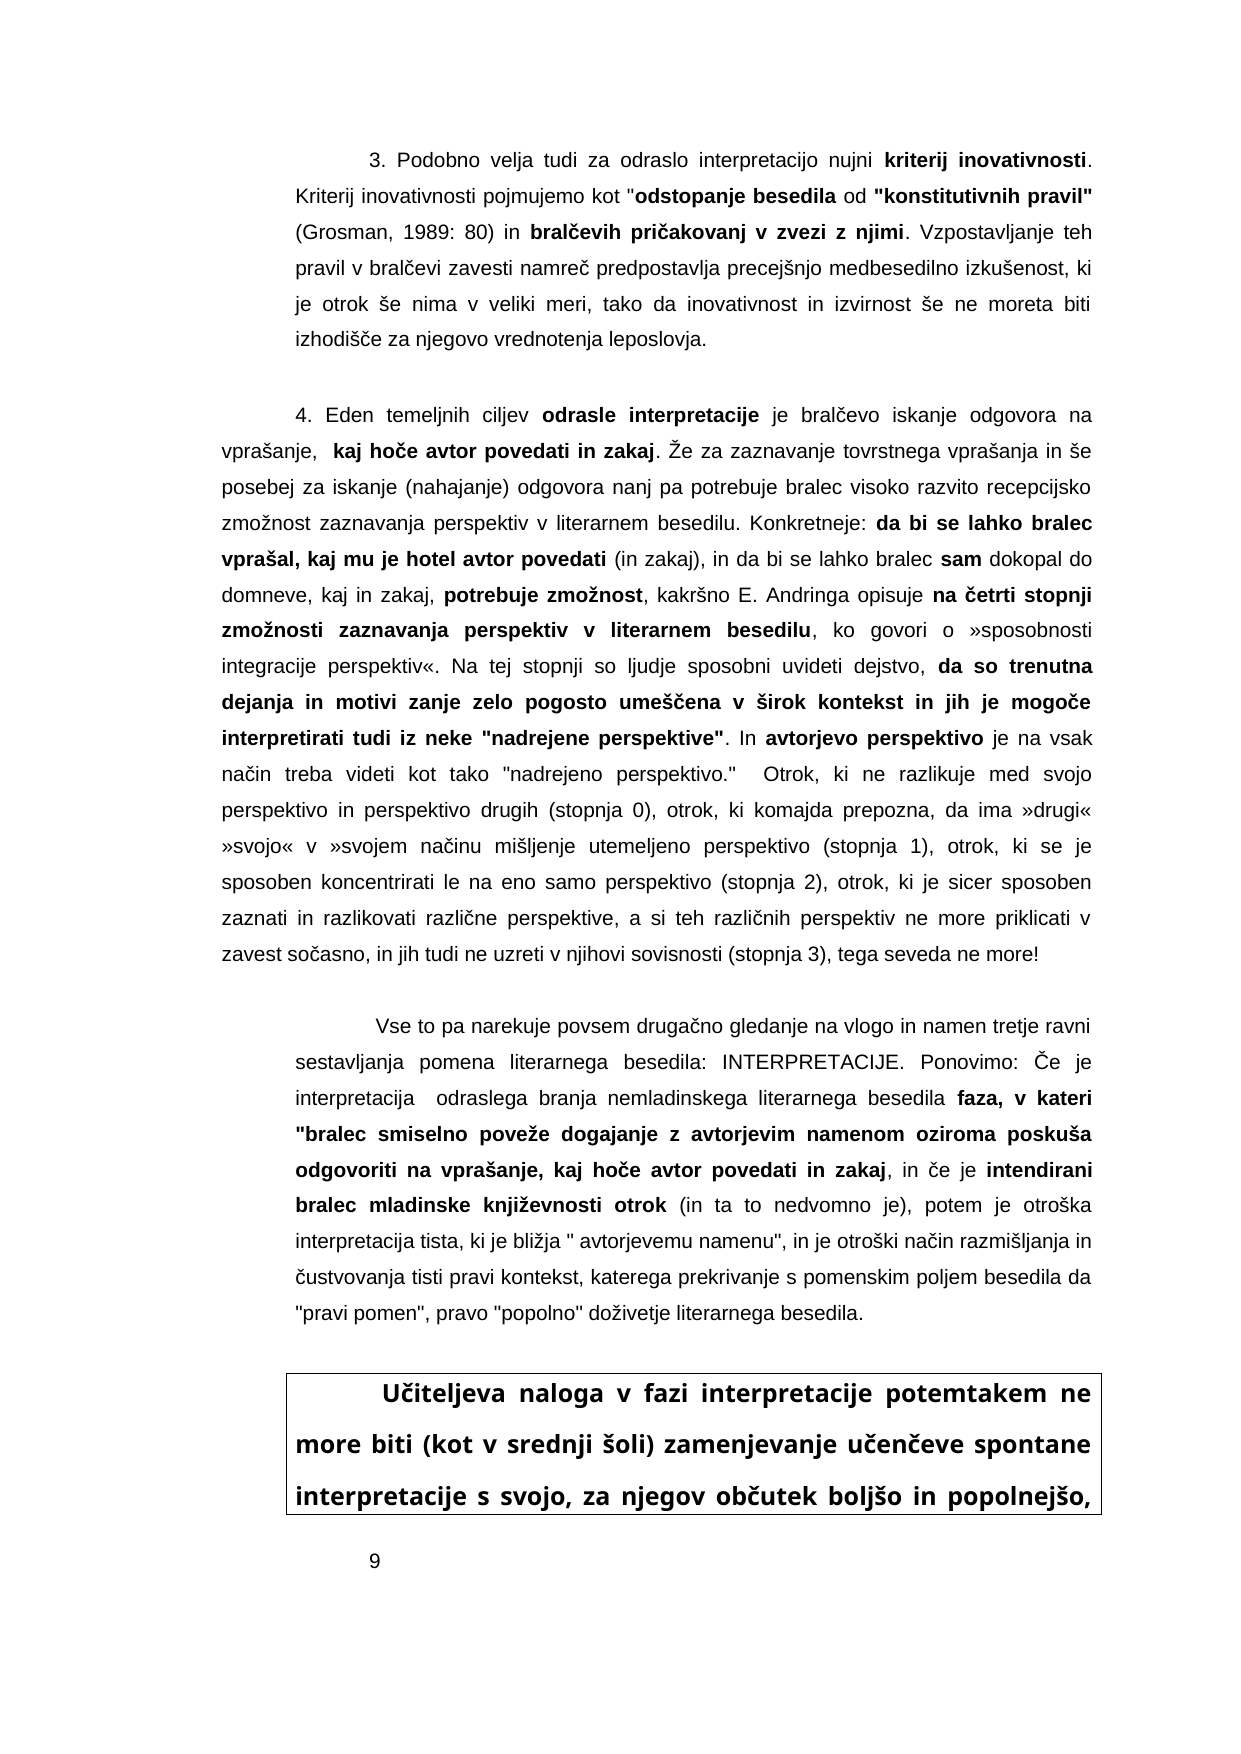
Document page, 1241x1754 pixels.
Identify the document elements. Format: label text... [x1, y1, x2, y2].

text Vse to pa narekuje povsem drugačno gledanje na vlogo in namen tretje ravni sestavljanja pomena literarnega besedila: INTERPRETACIJE. Ponovimo: Če je interpretacija odraslega branja nemladinskega literarnega besedila faza, v kateri "bralec smiselno poveže dogajanje z avtorjevim namenom oziroma poskuša odgovoriti na vprašanje, kaj hoče avtor povedati in zakaj, in če je intendirani bralec mladinske književnosti otrok (in ta to nedvomno je), potem je otroška interpretacija tista, ki je bližja " avtorjevemu namenu", in je otroški način razmišljanja in čustvovanja tisti pravi kontekst, katerega prekrivanje s pomenskim poljem besedila da "pravi pomen", pravo "popolno" doživetje literarnega besedila. [295, 1014, 1093, 1325]
text 4. Eden temeljnih ciljev odrasle interpretacije je bralčevo iskanje odgovora na vprašanje, kaj hoče avtor povedati in zakaj. Že za zaznavanje tovrstnega vprašanja in še posebej za iskanje (nahajanje) odgovora nanj pa potrebuje bralec visoko razvito recepcijsko zmožnost zaznavanja perspektiv v literarnem besedilu. Konkretneje: da bi se lahko bralec vprašal, kaj mu je hotel avtor povedati (in zakaj), in da bi se lahko bralec sam dokopal do domneve, kaj in zakaj, potrebuje zmožnost, kakršno E. Andringa opisuje na četrti stopnji zmožnosti zaznavanja perspektiv v literarnem besedilu, ko govori o »sposobnosti integracije perspektiv«. Na tej stopnji so ljudje sposobni uvideti dejstvo, da so trenutna dejanja in motivi zanje zelo pogosto umeščena v širok kontekst in jih je mogoče interpretirati tudi iz neke "nadrejene perspektive". In avtorjevo perspektivo je na vsak način treba videti kot tako "nadrejeno perspektivo." Otrok, ki ne razlikuje med svojo perspektivo in perspektivo drugih (stopnja 0), otrok, ki komajda prepozna, da ima »drugi« »svojo« v »svojem načinu mišljenje utemeljeno perspektivo (stopnja 1), otrok, ki se je sposoben koncentrirati le na eno samo perspektivo (stopnja 2), otrok, ki je sicer sposoben zaznati in razlikovati različne perspektive, a si teh različnih perspektiv ne more priklicati v zavest sočasno, in jih tudi ne uzreti v njihovi sovisnosti (stopnja 3), tega seveda ne more! [221, 403, 1093, 966]
text Učiteljeva naloga v fazi interpretacije potemtakem ne more biti (kot v srednji šoli) zamenjevanje učenčeve spontane interpretacije s svojo, za njegov občutek boljšo in popolnejšo, [287, 1374, 1101, 1514]
text 3. Podobno velja tudi za odraslo interpretacijo nujni kriterij inovativnosti. Kriterij inovativnosti pojmujemo kot "odstopanje besedila od "konstitutivnih pravil" (Grosman, 1989: 80) in bralčevih pričakovanj v zvezi z njimi. Vzpostavljanje teh pravil v bralčevi zavesti namreč predpostavlja precejšnjo medbesedilno izkušenost, ki je otrok še nima v veliki meri, tako da inovativnost in izvirnost še ne moreta biti izhodišče za njegovo vrednotenja leposlovja. [295, 148, 1093, 351]
